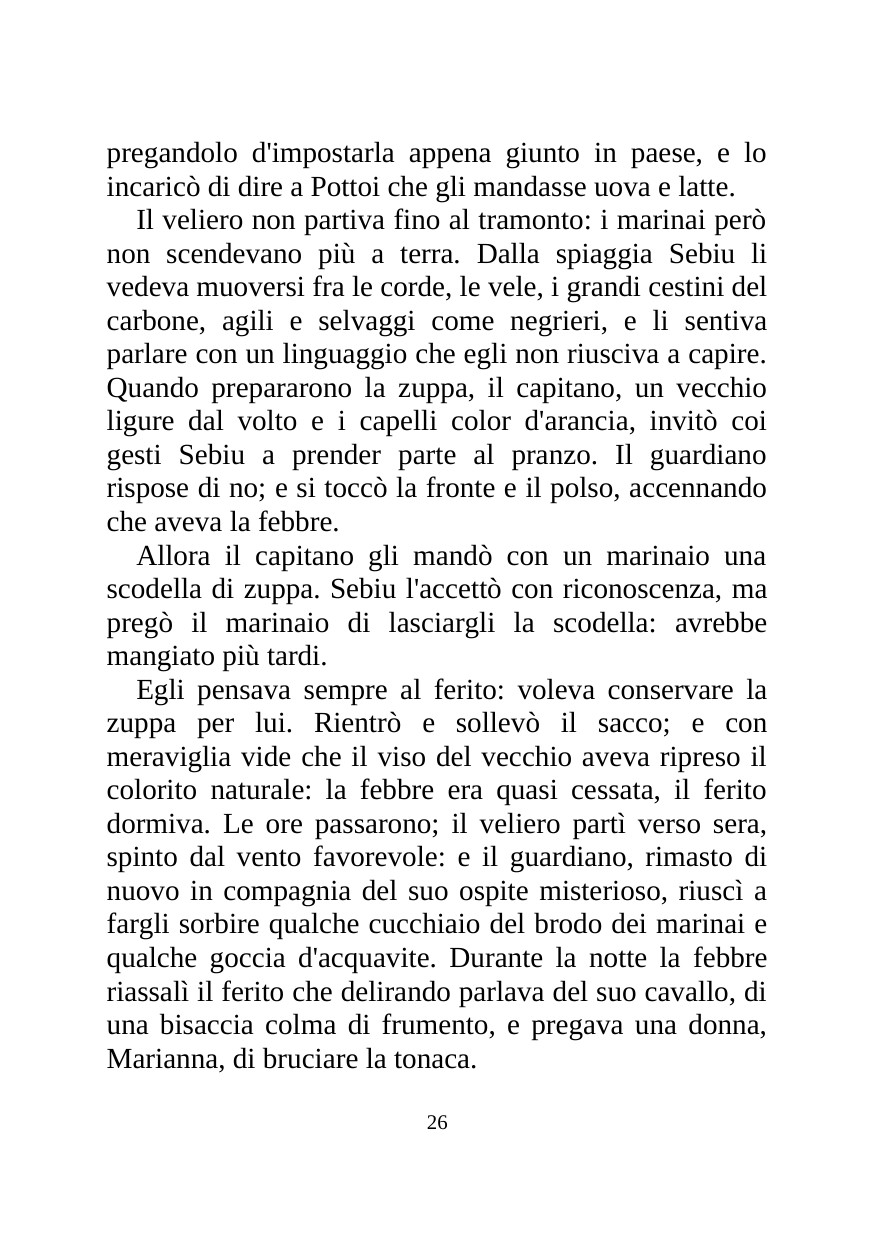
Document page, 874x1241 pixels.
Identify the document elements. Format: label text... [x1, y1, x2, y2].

text Egli pensava sempre al ferito: voleva conservare la zuppa per lui. Rientrò e sollevò il sacco; e con meraviglia vide che il viso del vecchio aveva ripreso il colorito naturale: la febbre era quasi cessata, il ferito dormiva. Le ore passarono; il veliero partì verso sera, spinto dal vento favorevole: e il guardiano, rimasto di nuovo in compagnia del suo ospite misterioso, riuscì a fargli sorbire qualche cucchiaio del brodo dei marinai e qualche goccia d'acquavite. Durante la notte la febbre riassalì il ferito che delirando parlava del suo cavallo, di una bisaccia colma di frumento, e pregava una donna, Marianna, di bruciare la tonaca. [106, 672, 768, 1074]
text Allora il capitano gli mandò con un marinaio una scodella di zuppa. Sebiu l'accettò con riconoscenza, ma pregò il marinaio di lasciargli la scodella: avrebbe mangiato più tardi. [106, 538, 768, 672]
text Il veliero non partiva fino al tramonto: i marinai però non scendevano più a terra. Dalla spiaggia Sebiu li vedeva muoversi fra le corde, le vele, i grandi cestini del carbone, agili e selvaggi come negrieri, e li sentiva parlare con un linguaggio che egli non riusciva a capire. Quando prepararono la zuppa, il capitano, un vecchio ligure dal volto e i capelli color d'arancia, invitò coi gesti Sebiu a prender parte al pranzo. Il guardiano rispose di no; e si toccò la fronte e il polso, accennando che aveva la febbre. [106, 202, 768, 538]
text pregandolo d'impostarla appena giunto in paese, e lo incaricò di dire a Pottoi che gli mandasse uova e latte. [106, 135, 768, 202]
